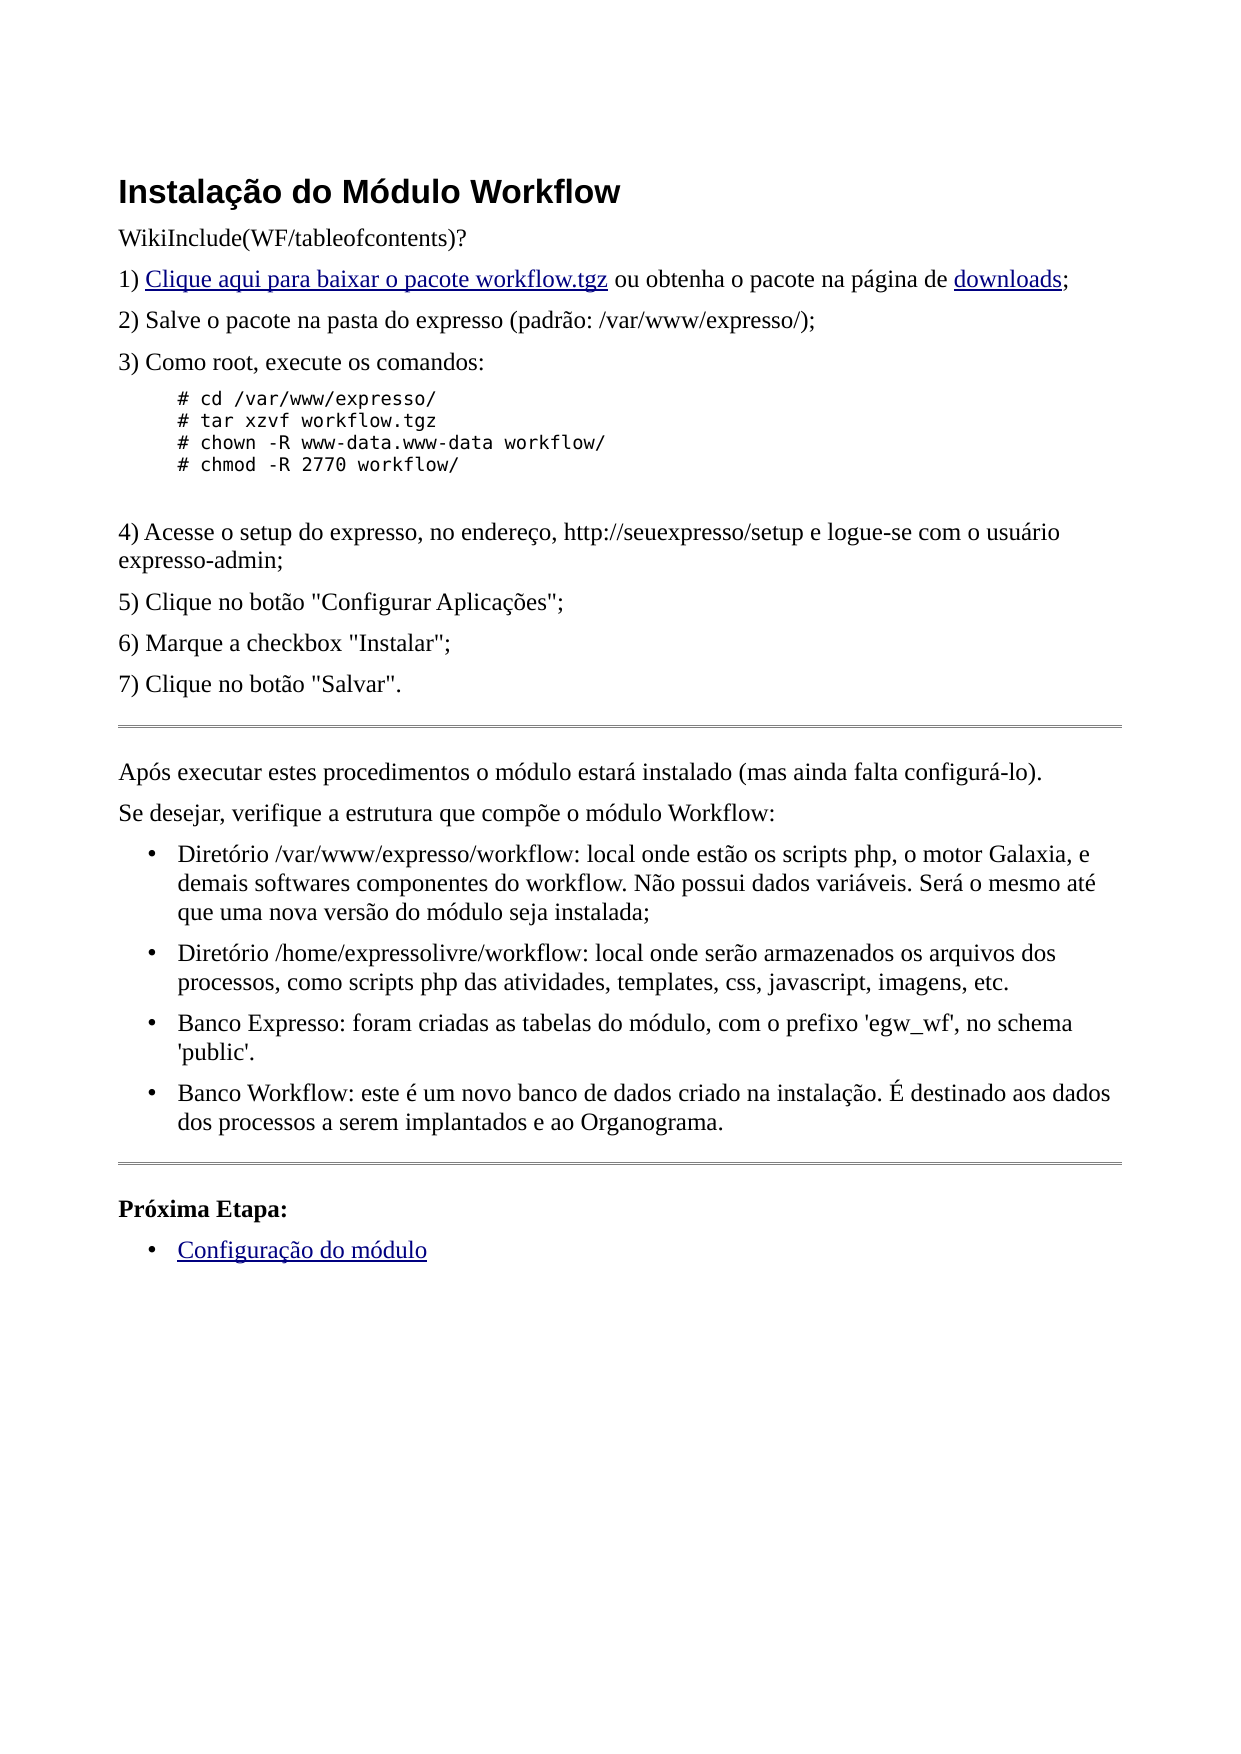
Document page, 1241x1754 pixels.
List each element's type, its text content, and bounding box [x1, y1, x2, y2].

text Próxima Etapa: [118, 1194, 1122, 1223]
text 6) Marque a checkbox "Instalar"; [118, 628, 1122, 657]
text # cd /var/www/expresso/ # tar xzvf workflow.tgz # chown -R www-data.www-data workflow/ # chmod -R 2770 workflow/ [177, 388, 1063, 476]
text 7) Clique no botão "Salvar". [118, 669, 1122, 698]
text 4) Acesse o setup do expresso, no endereço, http://seuexpresso/setup e logue-se com o usuário expresso-admin; [118, 517, 1122, 574]
text Se desejar, verifique a estrutura que compõe o módulo Workflow: [118, 798, 1122, 827]
text 1) Clique aqui para baixar o pacote workflow.tgz ou obtenha o pacote na página de downloads; [118, 264, 1122, 293]
text 2) Salve o pacote na pasta do expresso (padrão: /var/www/expresso/); [118, 306, 1122, 334]
list Banco Expresso: foram criadas as tabelas do módulo, com o prefixo 'egw_wf', no schema 'public'. [148, 1008, 1122, 1065]
text WikiInclude(WF/tableofcontents)? [118, 223, 1122, 252]
text 3) Como root, execute os comandos: [118, 347, 1122, 376]
text Após executar estes procedimentos o módulo estará instalado (mas ainda falta configurá-lo). [118, 757, 1122, 785]
subtitle Instalação do Módulo Workflow [118, 172, 1122, 211]
text 5) Clique no botão "Configurar Aplicações"; [118, 587, 1122, 616]
list Configuração do módulo [148, 1235, 1122, 1264]
list Diretório /var/www/expresso/workflow: local onde estão os scripts php, o motor Galaxia, e demais softwares componentes do workflow. Não possui dados variáveis. Será o mesmo até que uma nova versão do módulo seja instalada; [148, 839, 1122, 925]
list Banco Workflow: este é um novo banco de dados criado na instalação. É destinado aos dados dos processos a serem implantados e ao Organograma. [148, 1078, 1122, 1135]
list Diretório /home/expressolivre/workflow: local onde serão armazenados os arquivos dos processos, como scripts php das atividades, templates, css, javascript, imagens, etc. [148, 938, 1122, 995]
